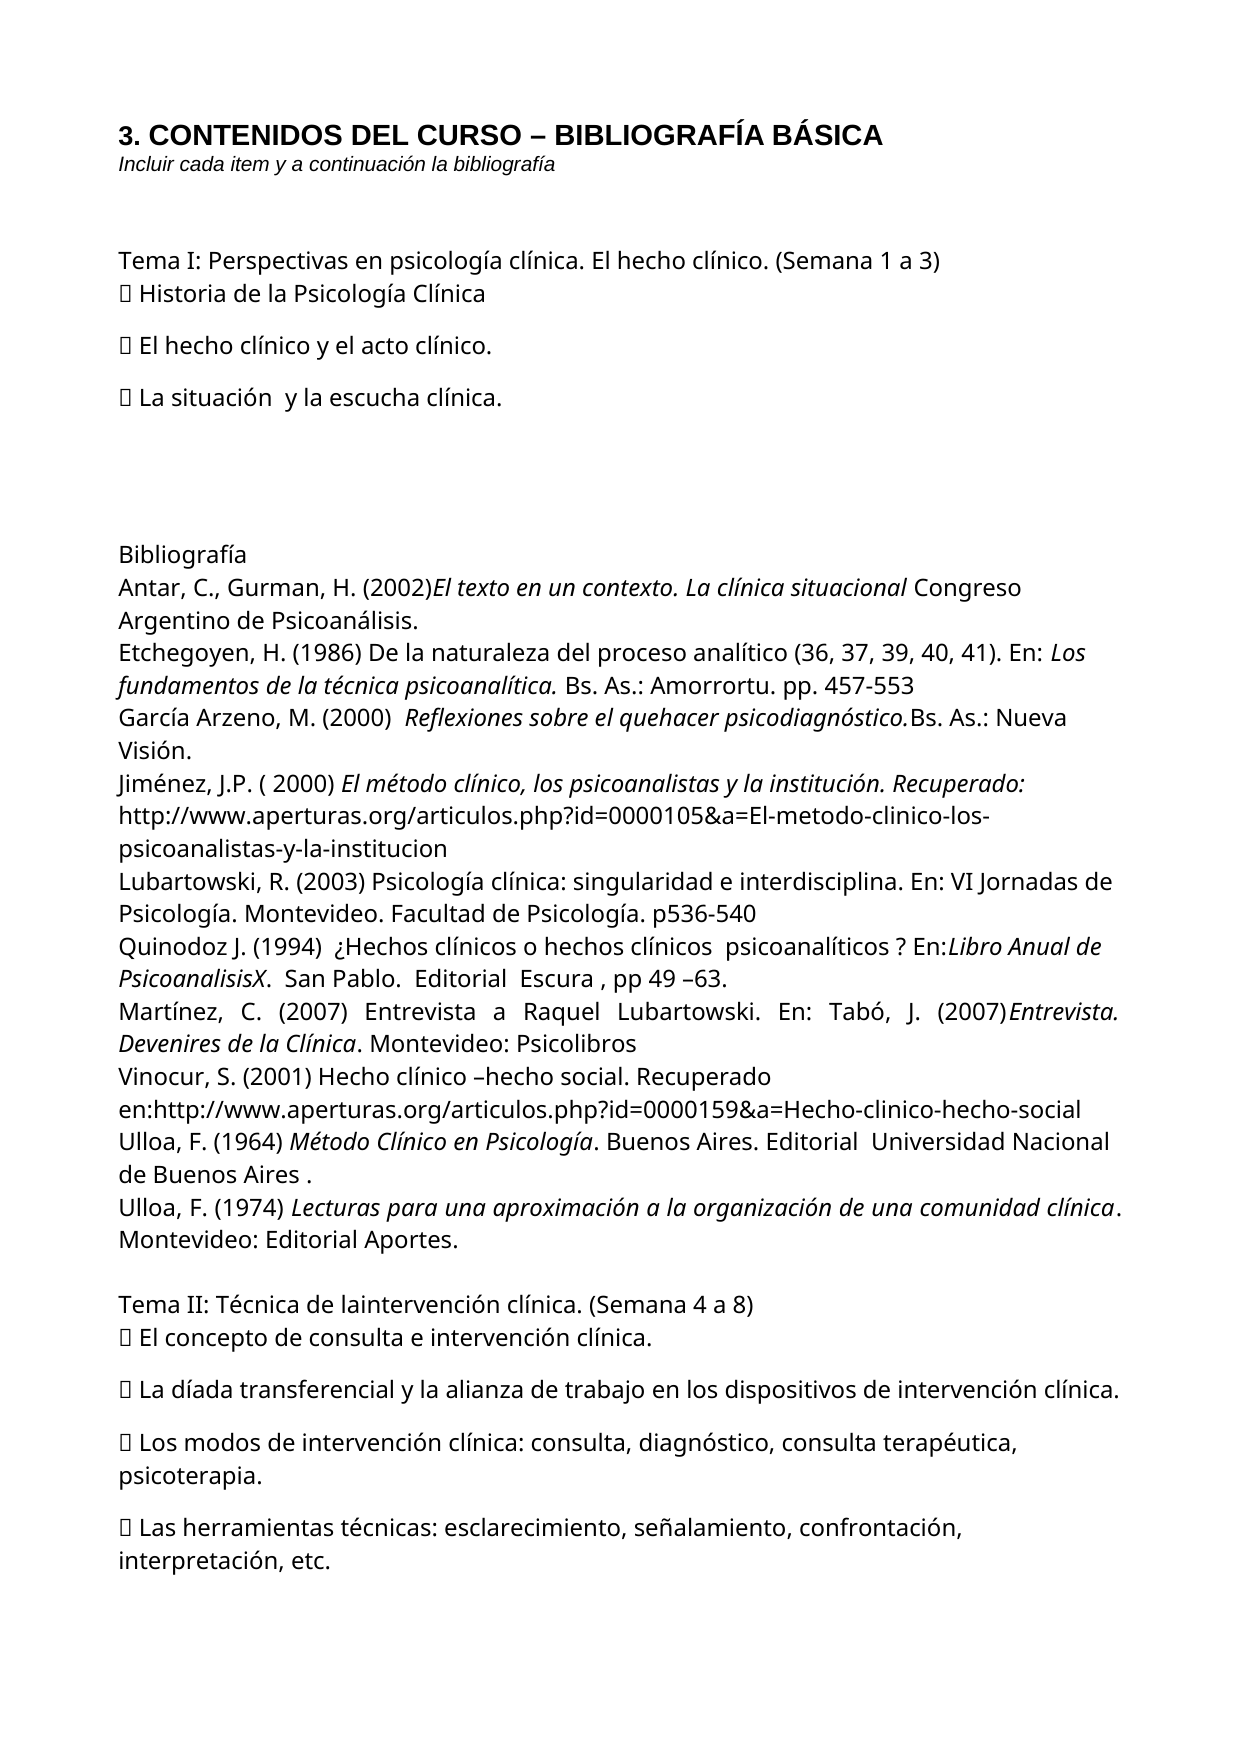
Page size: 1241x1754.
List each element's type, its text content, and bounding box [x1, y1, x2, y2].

text  El hecho clínico y el acto clínico. [118, 328, 1122, 361]
text  La díada transferencial y la alianza de trabajo en los dispositivos de intervención clínica. [118, 1373, 1122, 1406]
text Tema II: Técnica de laintervención clínica. (Semana 4 a 8) [118, 1288, 1122, 1321]
text  Las herramientas técnicas: esclarecimiento, señalamiento, confrontación, interpretación, etc. [118, 1511, 1122, 1576]
text  La situación y la escucha clínica. [118, 381, 1122, 413]
text Martínez, C. (2007) Entrevista a Raquel Lubartowski. En: Tabó, J. (2007)Entrevista. Devenires de la Clínica. Montevideo: Psicolibros [118, 995, 1122, 1060]
text  Los modos de intervención clínica: consulta, diagnóstico, consulta terapéutica, psicoterapia. [118, 1426, 1122, 1491]
text 3. CONTENIDOS DEL CURSO – BIBLIOGRAFÍA BÁSICA [118, 118, 1122, 152]
text Incluir cada item y a continuación la bibliografía [118, 152, 1122, 176]
text  Historia de la Psicología Clínica [118, 276, 1122, 309]
text Jiménez, J.P. ( 2000) El método clínico, los psicoanalistas y la institución. Recuperado: http://www.aperturas.org/articulos.php?id=0000105&a=El-metodo-clinico-los-psicoanalistas-y-la-institucion [118, 766, 1122, 864]
text Etchegoyen, H. (1986) De la naturaleza del proceso analítico (36, 37, 39, 40, 41). En: Los fundamentos de la técnica psicoanalítica. Bs. As.: Amorrortu. pp. 457-553 [118, 636, 1122, 701]
text Antar, C., Gurman, H. (2002)El texto en un contexto. La clínica situacional Congreso Argentino de Psicoanálisis. [118, 571, 1122, 636]
text  El concepto de consulta e intervención clínica. [118, 1321, 1122, 1353]
text Tema I: Perspectivas en psicología clínica. El hecho clínico. (Semana 1 a 3) [118, 244, 1122, 276]
text Quinodoz J. (1994) ¿Hechos clínicos o hechos clínicos psicoanalíticos ? En:Libro Anual de PsicoanalisisX. San Pablo. Editorial Escura , pp 49 –63. [118, 929, 1122, 995]
text Lubartowski, R. (2003) Psicología clínica: singularidad e interdisciplina. En: VI Jornadas de Psicología. Montevideo. Facultad de Psicología. p536-540 [118, 864, 1122, 929]
text García Arzeno, M. (2000) Reflexiones sobre el quehacer psicodiagnóstico.Bs. As.: Nueva Visión. [118, 701, 1122, 766]
text Ulloa, F. (1964) Método Clínico en Psicología. Buenos Aires. Editorial Universidad Nacional de Buenos Aires . [118, 1125, 1122, 1190]
text Vinocur, S. (2001) Hecho clínico –hecho social. Recuperado en:http://www.aperturas.org/articulos.php?id=0000159&a=Hecho-clinico-hecho-social [118, 1060, 1122, 1125]
text Ulloa, F. (1974) Lecturas para una aproximación a la organización de una comunidad clínica. Montevideo: Editorial Aportes. [118, 1190, 1122, 1256]
text Bibliografía [118, 538, 1122, 571]
